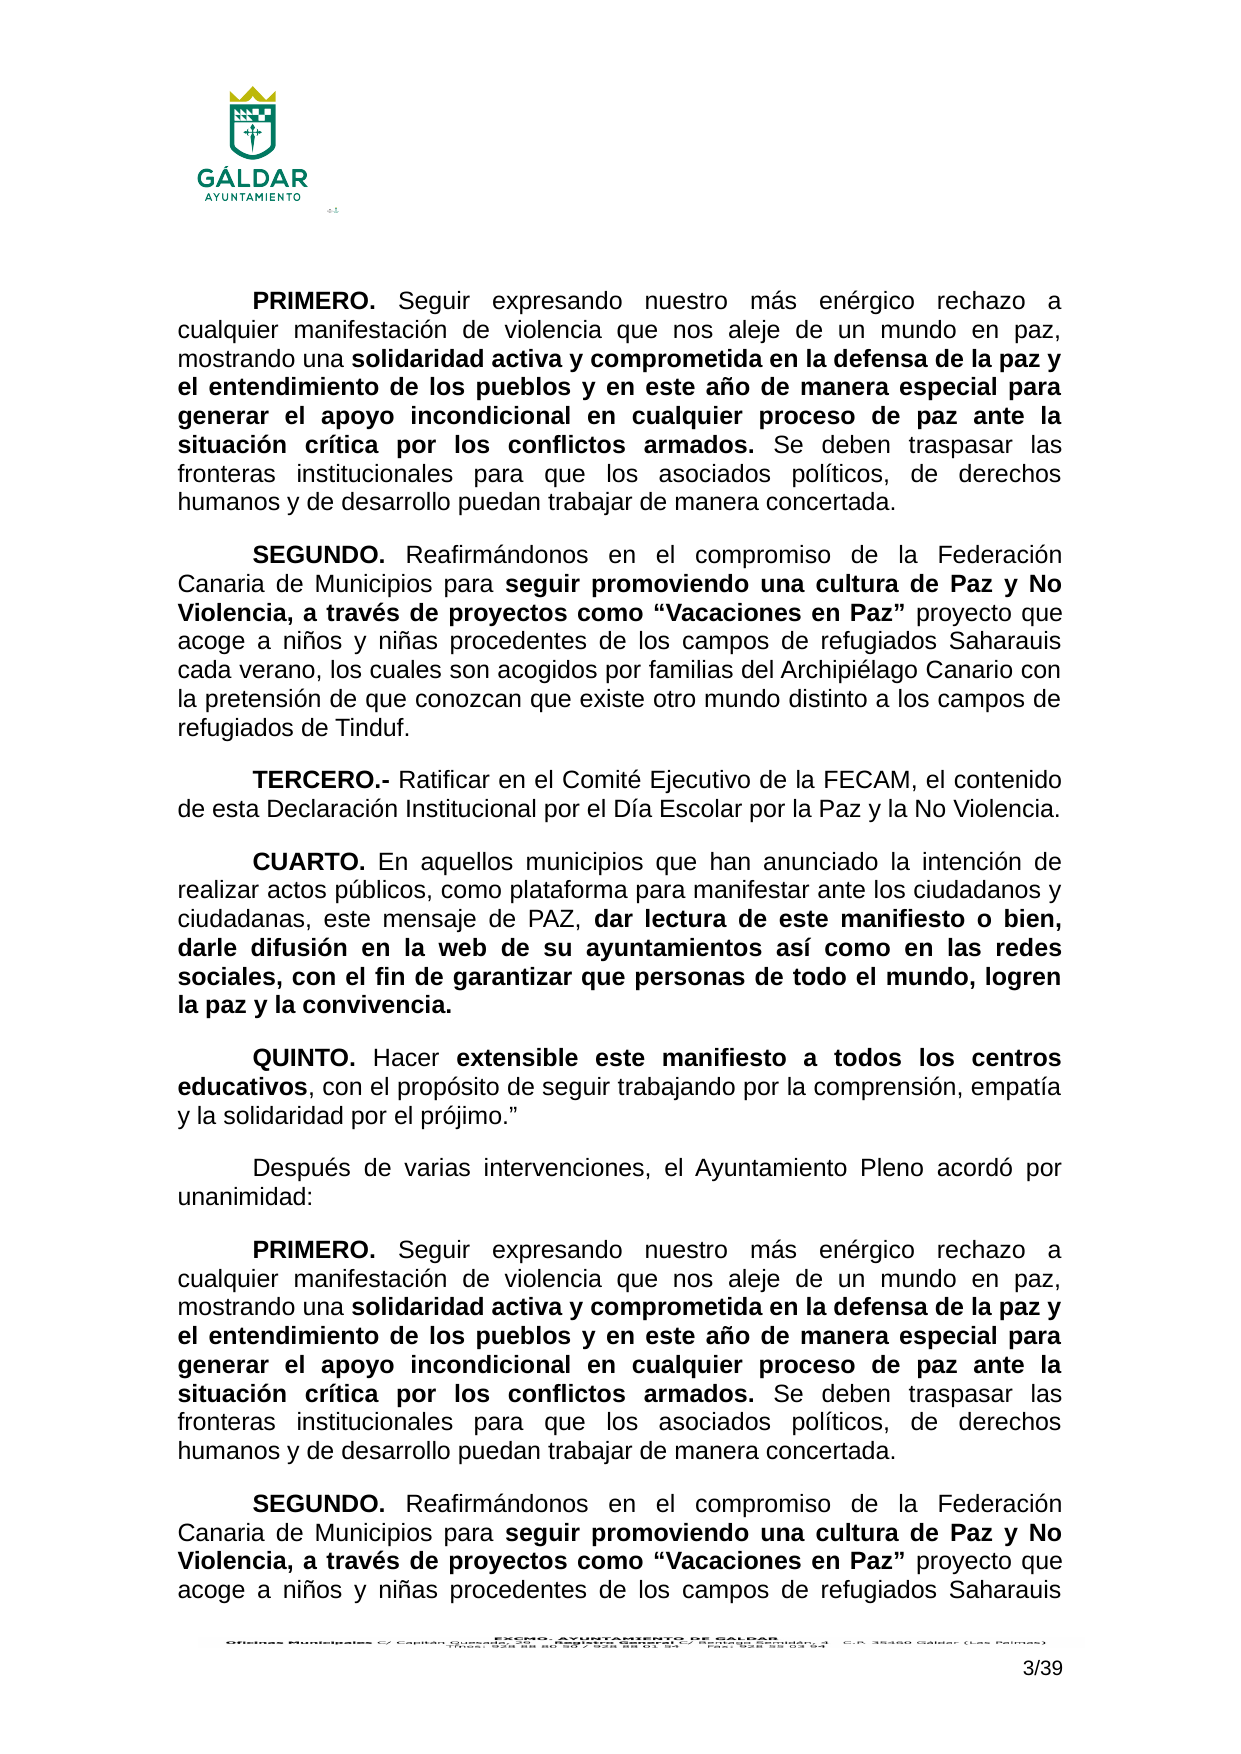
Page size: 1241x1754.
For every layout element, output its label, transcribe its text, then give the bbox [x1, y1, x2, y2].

text SEGUNDO. Reafirmándonos en el compromiso de la Federación Canaria de Municipios para seguir promoviendo una cultura de Paz y No Violencia, a través de proyectos como “Vacaciones en Paz” proyecto que acoge a niños y niñas procedentes de los campos de refugiados Saharauis cada verano, los cuales son acogidos por familias del Archipiélago Canario con la pretensión de que conozcan que existe otro mundo distinto a los campos de refugiados de Tinduf. [177, 540, 1063, 741]
text QUINTO. Hacer extensible este manifiesto a todos los centros educativos, con el propósito de seguir trabajando por la comprensión, empatía y la solidaridad por el prójimo.” [177, 1043, 1063, 1129]
text PRIMERO. Seguir expresando nuestro más enérgico rechazo a cualquier manifestación de violencia que nos aleje de un mundo en paz, mostrando una solidaridad activa y comprometida en la defensa de la paz y el entendimiento de los pueblos y en este año de manera especial para generar el apoyo incondicional en cualquier proceso de paz ante la situación crítica por los conflictos armados. Se deben traspasar las fronteras institucionales para que los asociados políticos, de derechos humanos y de desarrollo puedan trabajar de manera concertada. [177, 286, 1063, 516]
text Después de varias intervenciones, el Ayuntamiento Pleno acordó por unanimidad: [177, 1153, 1063, 1211]
text CUARTO. En aquellos municipios que han anunciado la intención de realizar actos públicos, como plataforma para manifestar ante los ciudadanos y ciudadanas, este mensaje de PAZ, dar lectura de este manifiesto o bien, darle difusión en la web de su ayuntamientos así como en las redes sociales, con el fin de garantizar que personas de todo el mundo, logren la paz y la convivencia. [177, 847, 1063, 1019]
text PRIMERO. Seguir expresando nuestro más enérgico rechazo a cualquier manifestación de violencia que nos aleje de un mundo en paz, mostrando una solidaridad activa y comprometida en la defensa de la paz y el entendimiento de los pueblos y en este año de manera especial para generar el apoyo incondicional en cualquier proceso de paz ante la situación crítica por los conflictos armados. Se deben traspasar las fronteras institucionales para que los asociados políticos, de derechos humanos y de desarrollo puedan trabajar de manera concertada. [177, 1235, 1063, 1465]
picture [180, 73, 324, 213]
text SEGUNDO. Reafirmándonos en el compromiso de la Federación Canaria de Municipios para seguir promoviendo una cultura de Paz y No Violencia, a través de proyectos como “Vacaciones en Paz” proyecto que acoge a niños y niñas procedentes de los campos de refugiados Saharauis [177, 1489, 1063, 1604]
picture [224, 1637, 1059, 1648]
picture [327, 207, 339, 213]
text TERCERO.- Ratificar en el Comité Ejecutivo de la FECAM, el contenido de esta Declaración Institucional por el Día Escolar por la Paz y la No Violencia. [177, 765, 1063, 823]
